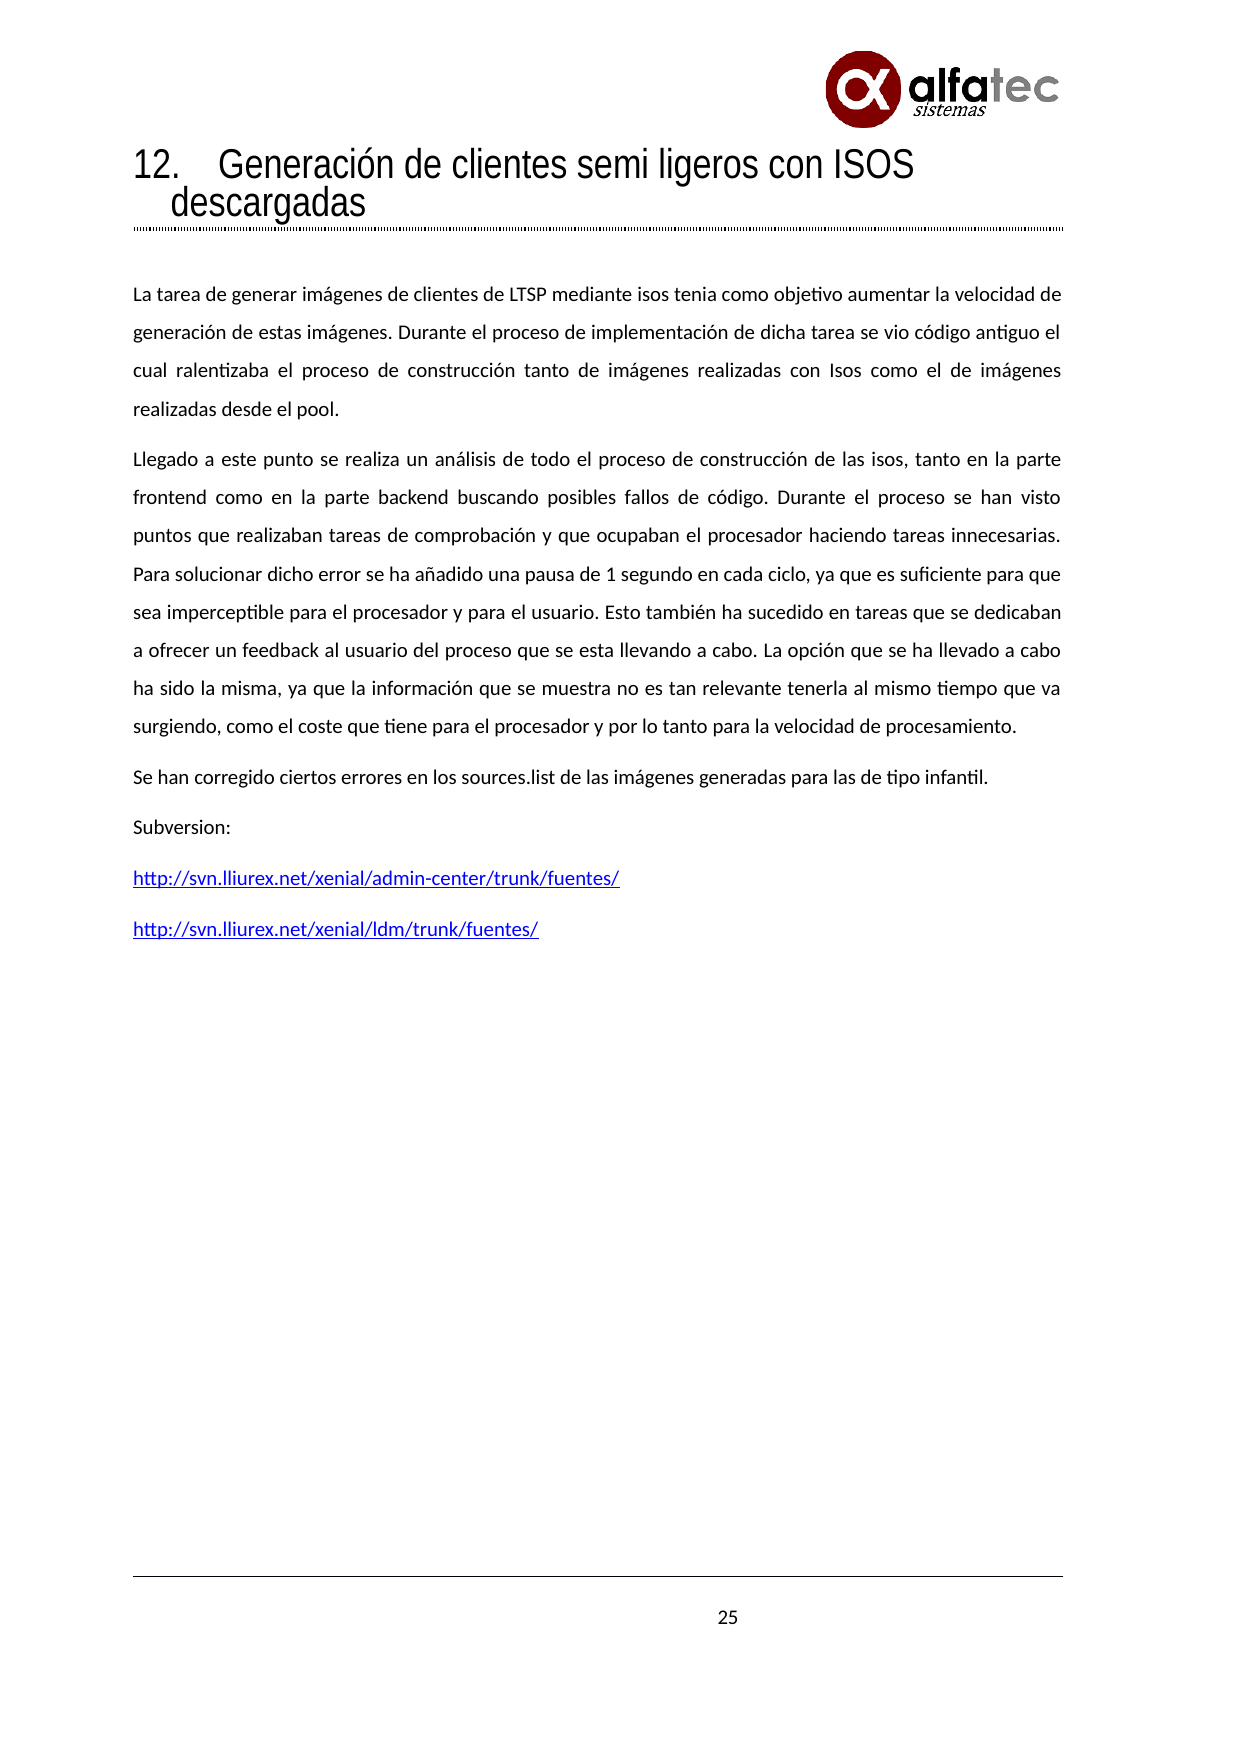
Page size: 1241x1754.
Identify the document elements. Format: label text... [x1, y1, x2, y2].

text Llegado a este punto se realiza un análisis de todo el proceso de construcción de las isos, tanto en la parte frontend como en la parte backend buscando posibles fallos de código. Durante el proceso se han visto puntos que realizaban tareas de comprobación y que ocupaban el procesador haciendo tareas innecesarias. Para solucionar dicho error se ha añadido una pausa de 1 segundo en cada ciclo, ya que es suficiente para que sea imperceptible para el procesador y para el usuario. Esto también ha sucedido en tareas que se dedicaban a ofrecer un feedback al usuario del proceso que se esta llevando a cabo. La opción que se ha llevado a cabo ha sido la misma, ya que la información que se muestra no es tan relevante tenerla al mismo tiempo que va surgiendo, como el coste que tiene para el procesador y por lo tanto para la velocidad de procesamiento. [133, 446, 1063, 739]
text http://svn.lliurex.net/xenial/ldm/trunk/fuentes/ [133, 916, 1063, 941]
text La tarea de generar imágenes de clientes de LTSP mediante isos tenia como objetivo aumentar la velocidad de generación de estas imágenes. Durante el proceso de implementación de dicha tarea se vio código antiguo el cual ralentizaba el proceso de construcción tanto de imágenes realizadas con Isos como el de imágenes realizadas desde el pool. [133, 281, 1063, 421]
text http://svn.lliurex.net/xenial/admin-center/trunk/fuentes/ [133, 865, 1063, 891]
text Subversion: [133, 814, 1063, 840]
subtitle Generación de clientes semi ligeros con ISOS descargadas [133, 148, 1063, 231]
text Se han corregido ciertos errores en los sources.list de las imágenes generadas para las de tipo infantil. [133, 764, 1063, 789]
picture [825, 51, 1061, 128]
